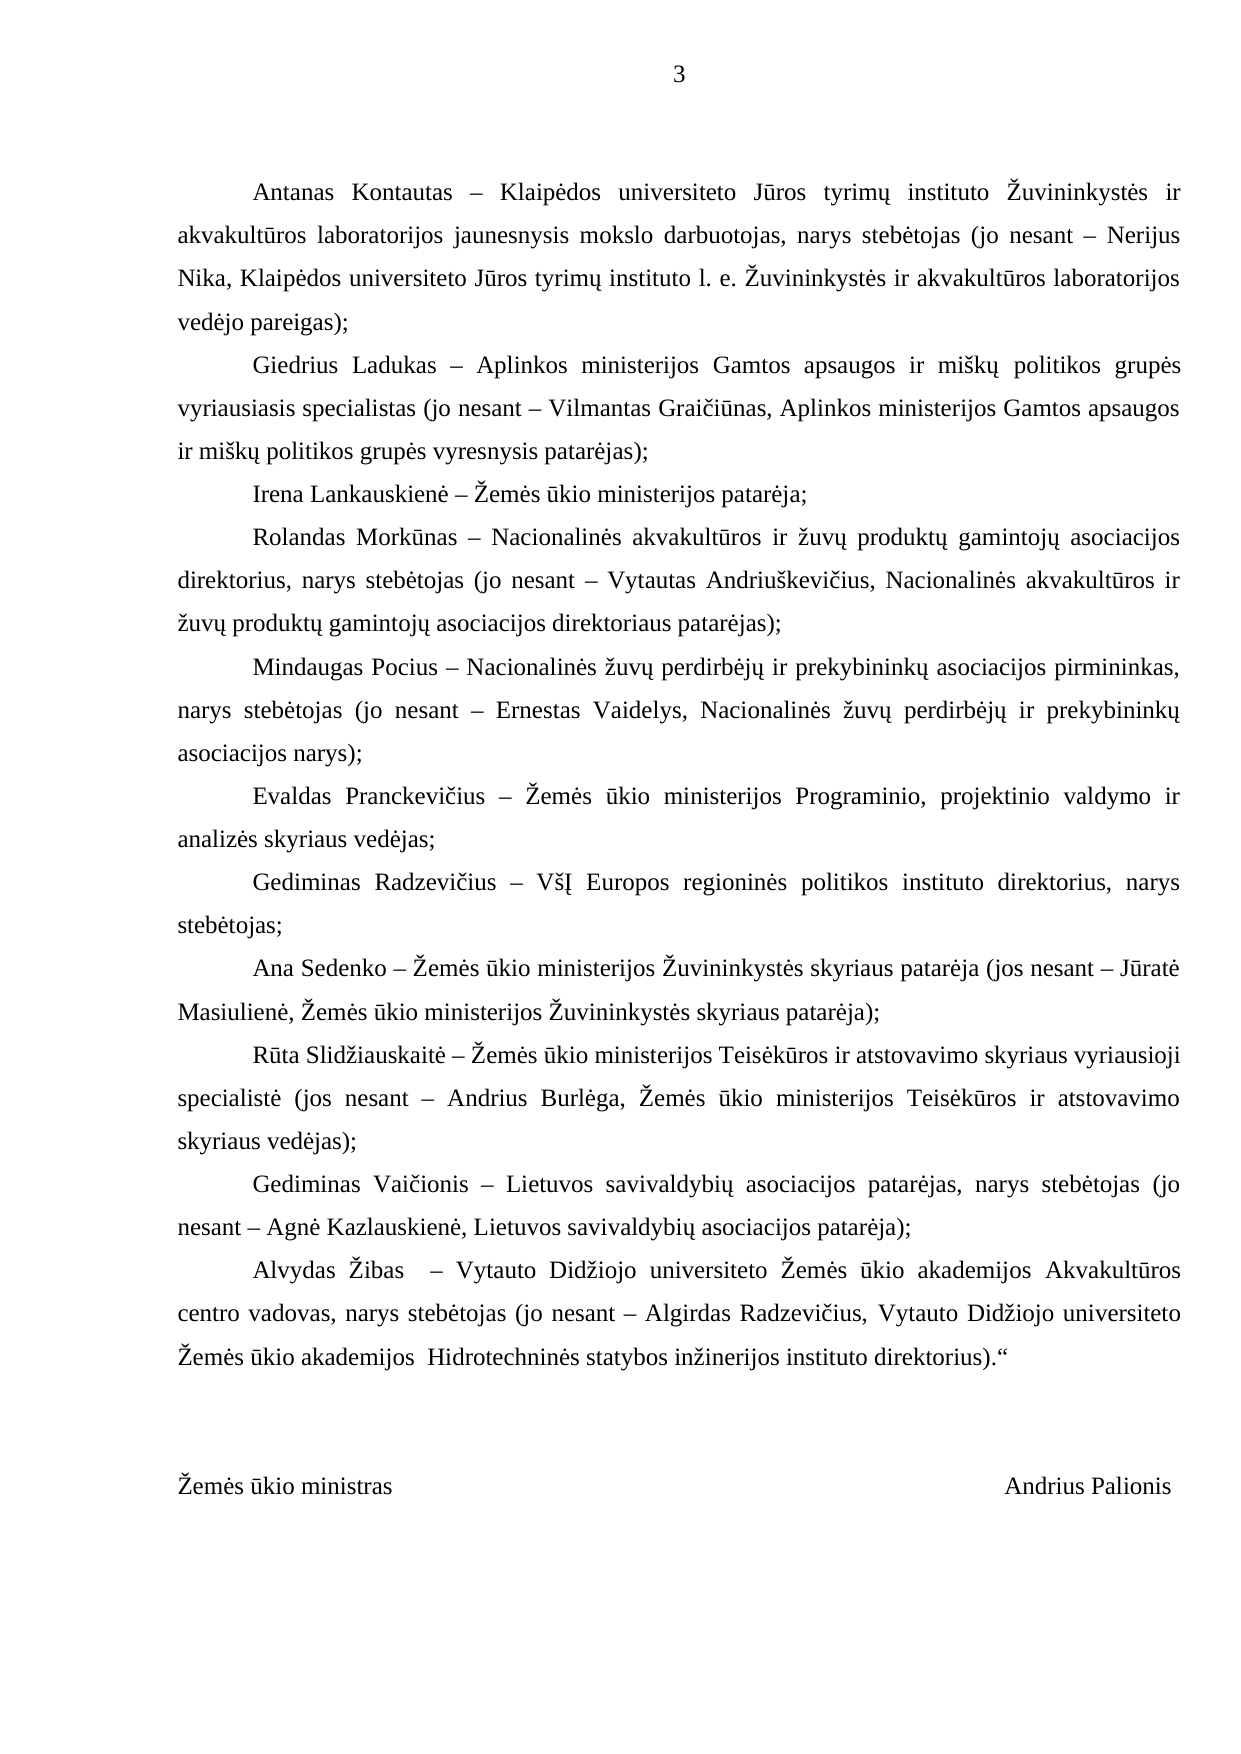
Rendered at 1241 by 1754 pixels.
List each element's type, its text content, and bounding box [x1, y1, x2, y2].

text Evaldas Pranckevičius – Žemės ūkio ministerijos Programinio, projektinio valdymo ir analizės skyriaus vedėjas; [177, 781, 1181, 853]
text Irena Lankauskienė – Žemės ūkio ministerijos patarėja; [177, 479, 1181, 508]
text Gediminas Vaičionis – Lietuvos savivaldybių asociacijos patarėjas, narys stebėtojas (jo nesant – Agnė Kazlauskienė, Lietuvos savivaldybių asociacijos patarėja); [177, 1169, 1181, 1241]
text Rolandas Morkūnas – Nacionalinės akvakultūros ir žuvų produktų gamintojų asociacijos direktorius, narys stebėtojas (jo nesant – Vytautas Andriuškevičius, Nacionalinės akvakultūros ir žuvų produktų gamintojų asociacijos direktoriaus patarėjas); [177, 522, 1181, 637]
text Rūta Slidžiauskaitė – Žemės ūkio ministerijos Teisėkūros ir atstovavimo skyriaus vyriausioji specialistė (jos nesant – Andrius Burlėga, Žemės ūkio ministerijos Teisėkūros ir atstovavimo skyriaus vedėjas); [177, 1040, 1181, 1155]
text Antanas Kontautas – Klaipėdos universiteto Jūros tyrimų instituto Žuvininkystės ir akvakultūros laboratorijos jaunesnysis mokslo darbuotojas, narys stebėtojas (jo nesant – Nerijus Nika, Klaipėdos universiteto Jūros tyrimų instituto l. e. Žuvininkystės ir akvakultūros laboratorijos vedėjo pareigas); [177, 177, 1181, 335]
text Mindaugas Pocius – Nacionalinės žuvų perdirbėjų ir prekybininkų asociacijos pirmininkas, narys stebėtojas (jo nesant – Ernestas Vaidelys, Nacionalinės žuvų perdirbėjų ir prekybininkų asociacijos narys); [177, 652, 1181, 767]
text Ana Sedenko – Žemės ūkio ministerijos Žuvininkystės skyriaus patarėja (jos nesant – Jūratė Masiulienė, Žemės ūkio ministerijos Žuvininkystės skyriaus patarėja); [177, 953, 1181, 1025]
text Žemės ūkio ministras Andrius Palionis [177, 1471, 1181, 1500]
text Alvydas Žibas – Vytauto Didžiojo universiteto Žemės ūkio akademijos Akvakultūros centro vadovas, narys stebėtojas (jo nesant – Algirdas Radzevičius, Vytauto Didžiojo universiteto Žemės ūkio akademijos Hidrotechninės statybos inžinerijos instituto direktorius).“ [177, 1255, 1181, 1370]
text Gediminas Radzevičius – VšĮ Europos regioninės politikos instituto direktorius, narys stebėtojas; [177, 867, 1181, 939]
text Giedrius Ladukas – Aplinkos ministerijos Gamtos apsaugos ir miškų politikos grupės vyriausiasis specialistas (jo nesant – Vilmantas Graičiūnas, Aplinkos ministerijos Gamtos apsaugos ir miškų politikos grupės vyresnysis patarėjas); [177, 350, 1181, 465]
